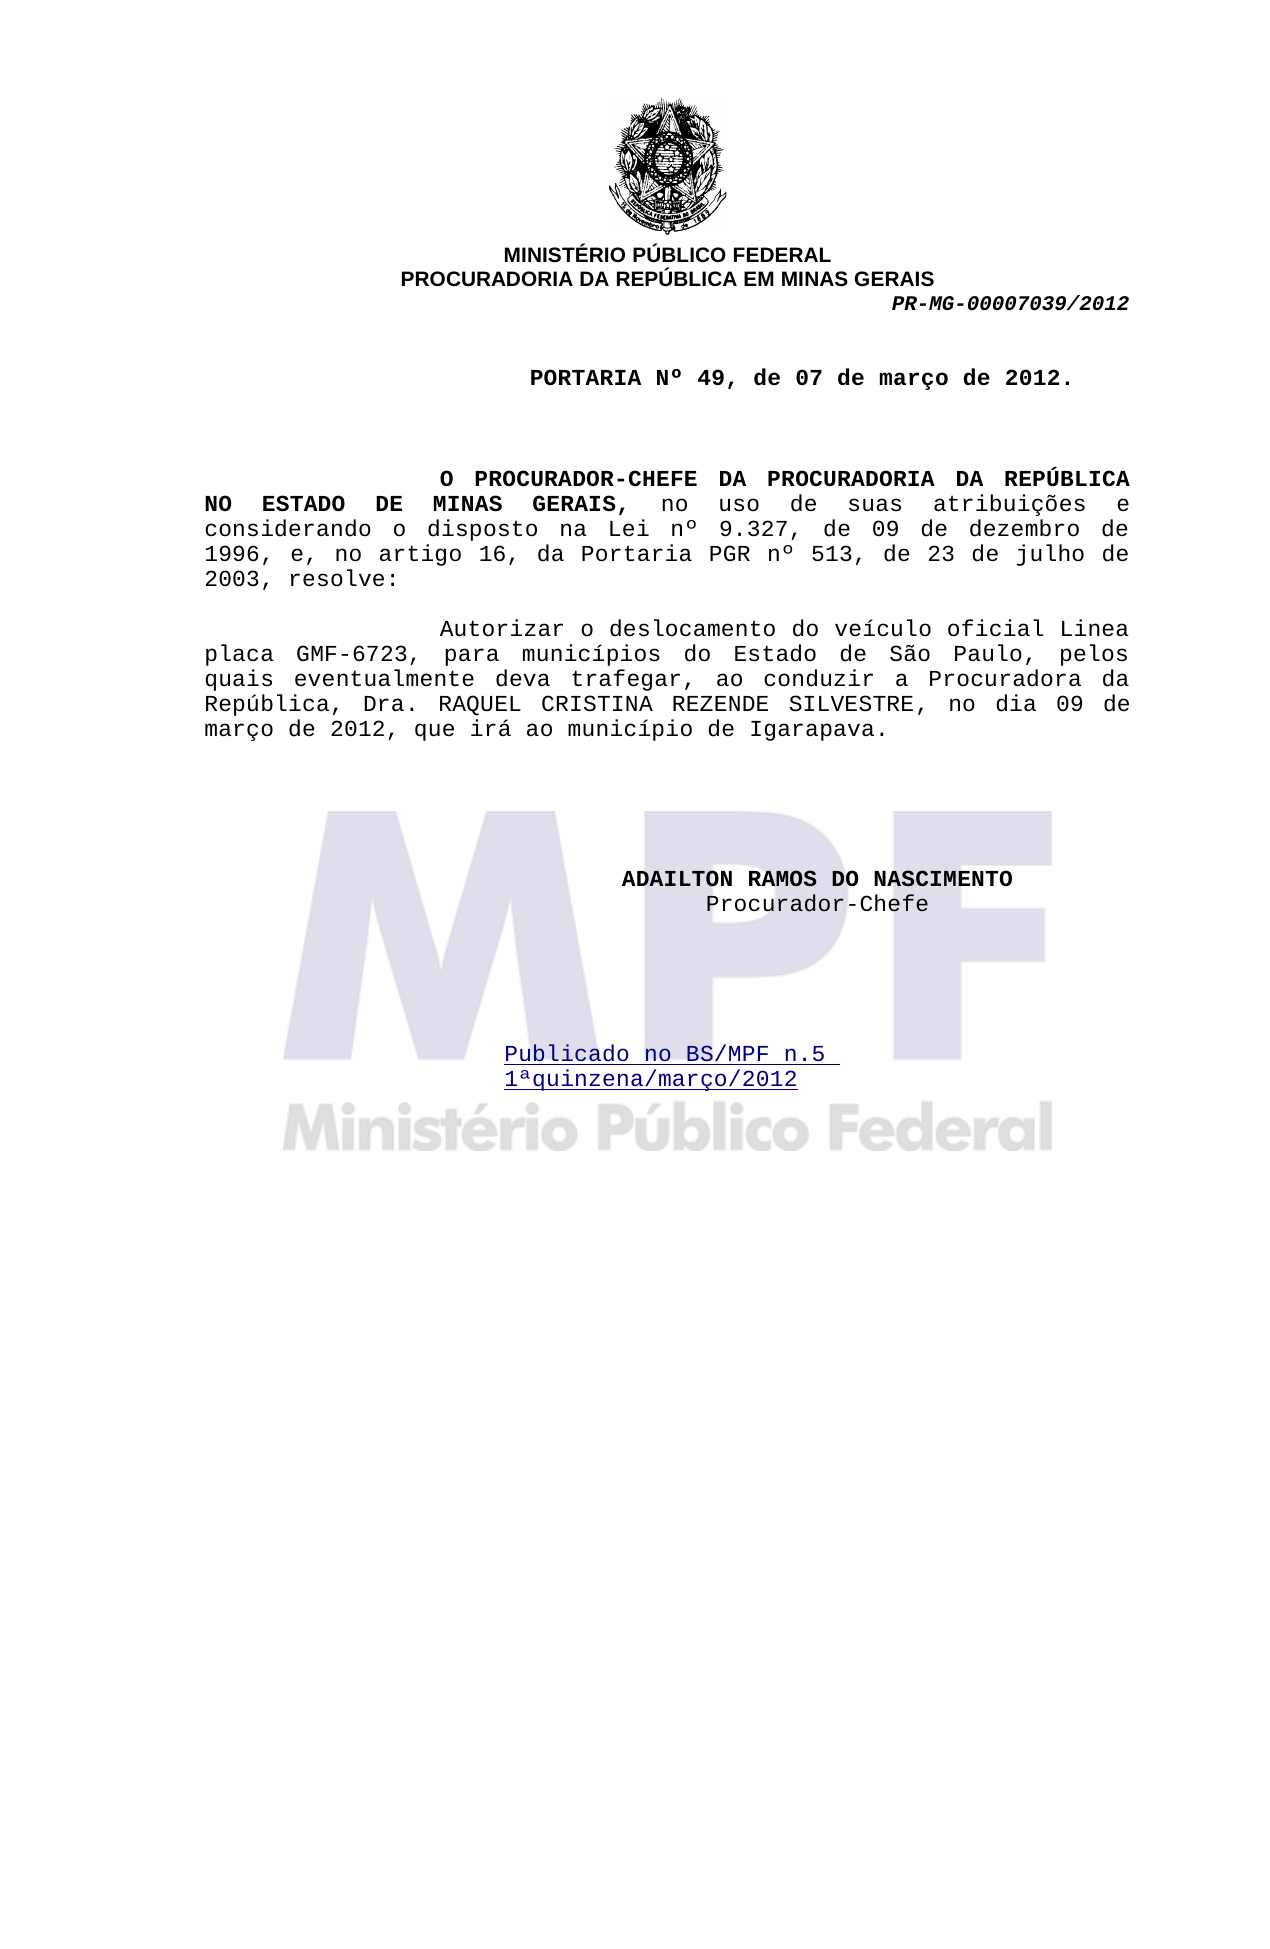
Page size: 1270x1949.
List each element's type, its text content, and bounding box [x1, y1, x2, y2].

subtitle PR-MG-00007039/2012 [204, 291, 1131, 316]
text Publicado no BS/MPF n.5 1ªquinzena/março/2012 [504, 1042, 1131, 1092]
text PORTARIA Nº 49, de 07 de março de 2012. [204, 366, 1131, 391]
text Autorizar o deslocamento do veículo oficial Linea placa GMF-6723, para municípios do Estado de São Paulo, pelos quais eventualmente deva trafegar, ao conduzir a Procuradora da República, Dra. Raquel Cristina Rezende Silvestre, no dia 09 de março de 2012, que irá ao município de Igarapava. [204, 617, 1131, 742]
text ADAILTON RAMOS DO NASCIMENTO [504, 867, 1131, 892]
text Procurador-Chefe [504, 892, 1131, 917]
picture [283, 811, 1052, 1151]
text O PROCURADOR-CHEFE DA PROCURADORIA DA REPÚBLICA NO ESTADO DE MINAS GERAIS, no uso de suas atribuições e considerando o disposto na Lei nº 9.327, de 09 de dezembro de 1996, e, no artigo 16, da Portaria PGR nº 513, de 23 de julho de 2003, resolve: [204, 467, 1131, 592]
picture [608, 97, 727, 235]
